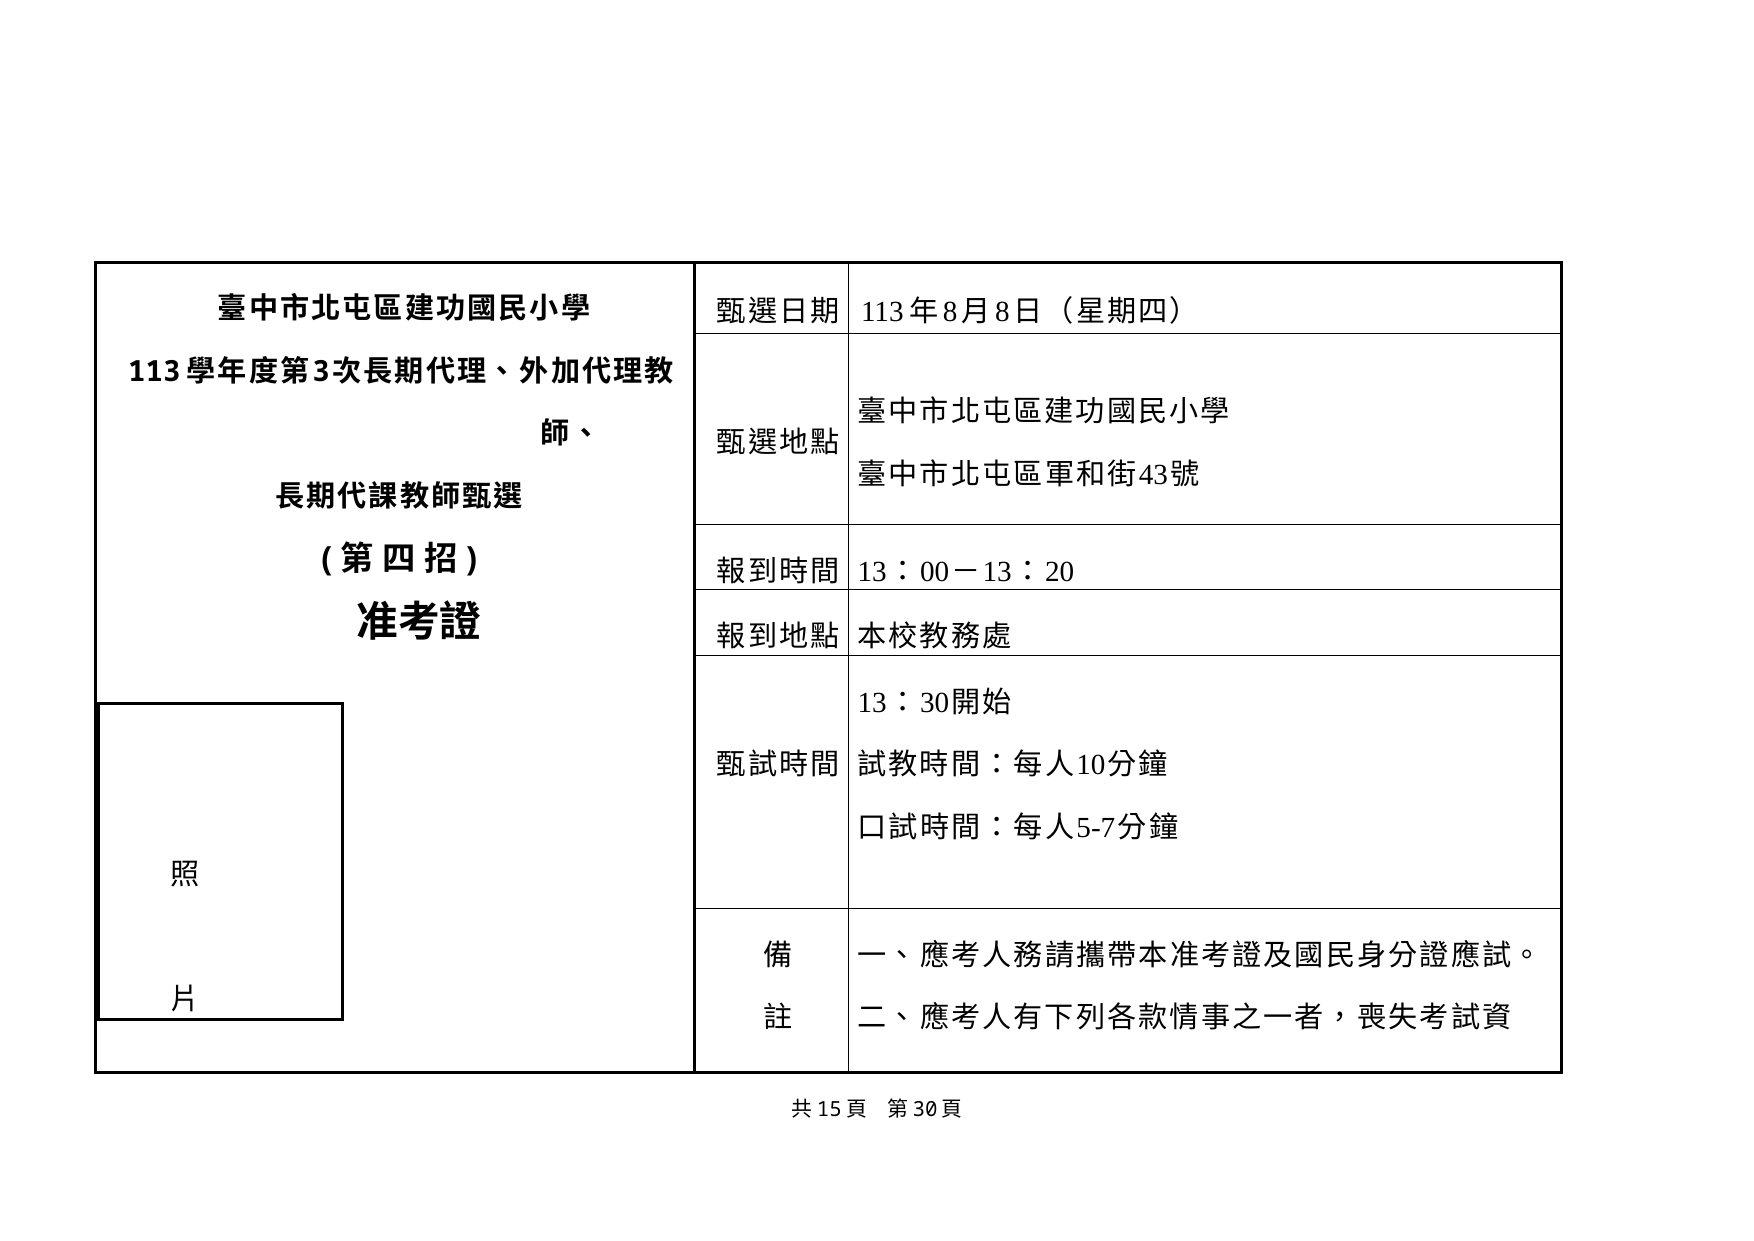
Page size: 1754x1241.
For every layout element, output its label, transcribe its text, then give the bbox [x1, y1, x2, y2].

table_header 甄選日期 [696, 264, 848, 333]
table_cell 13：30開始 試教時間：每人10分鐘 口試時間：每人5-7分鐘 [849, 656, 1560, 908]
table_cell 臺中市北屯區建功國民小學 臺中市北屯區軍和街43號 [849, 334, 1560, 523]
table_header 113年8月8日（星期四） [849, 264, 1560, 333]
table_cell 本校教務處 [849, 590, 1560, 655]
table_cell 13：00－13：20 [849, 525, 1560, 589]
table_header 臺中市北屯區建功國民小學 113學年度第3次長期代理、外加代理教師、 長期代課教師甄選 (第四招) 准考證 [97, 264, 693, 1071]
table_cell 甄選地點 [696, 334, 848, 523]
table_header 照 片 [100, 705, 341, 1017]
table_cell 備 註 [696, 909, 848, 1071]
table_cell 報到時間 [696, 525, 848, 589]
table_cell 報到地點 [696, 590, 848, 655]
table_cell 一、應考人務請攜帶本准考證及國民身分證應試。 二、應考人有下列各款情事之一者，喪失考試資格。 冒名頂替者。 ２．未遵守規定、不接受甄試委員勸導、擾亂試場秩序者。 [849, 909, 1560, 1071]
table_cell 甄試時間 [696, 656, 848, 908]
